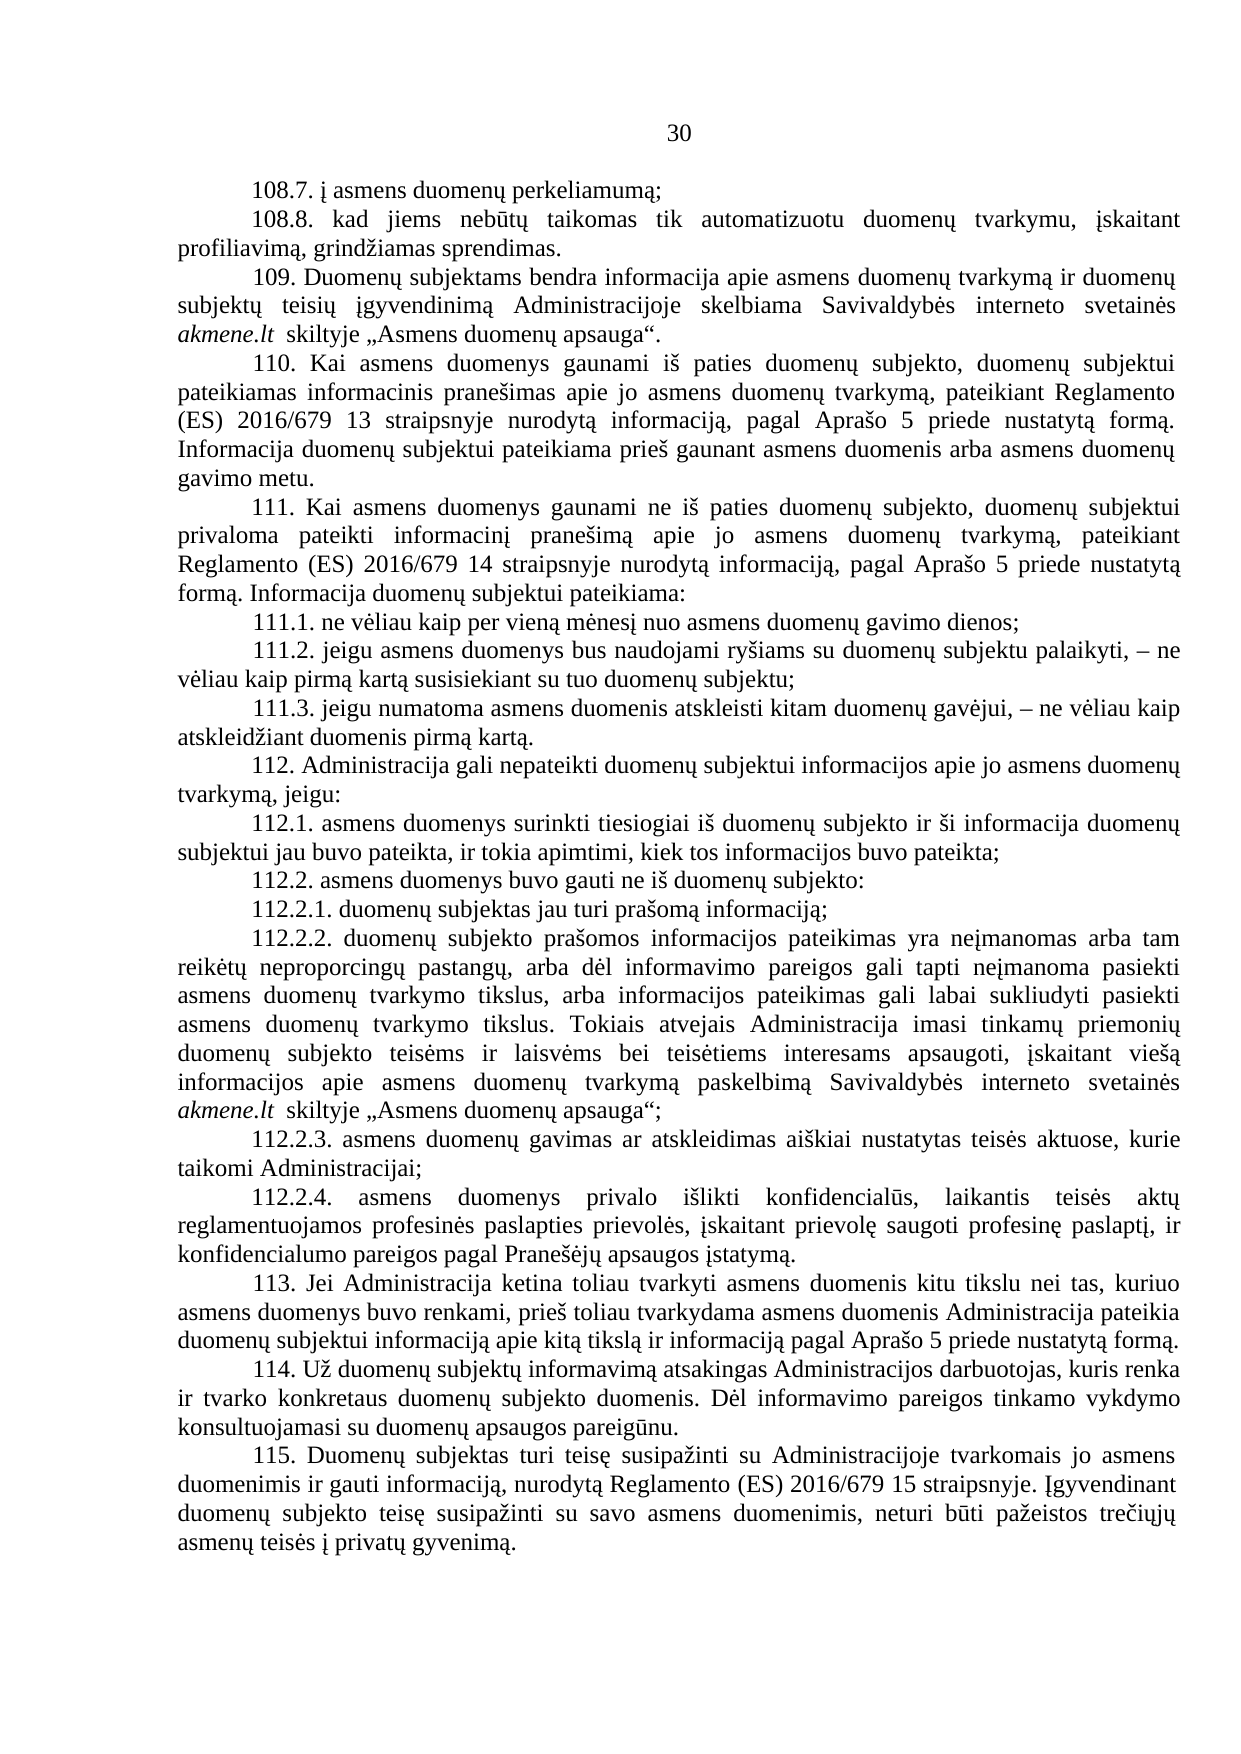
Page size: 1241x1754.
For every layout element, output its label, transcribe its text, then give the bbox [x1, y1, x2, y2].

text 111.3. jeigu numatoma asmens duomenis atskleisti kitam duomenų gavėjui, – ne vėliau kaip atskleidžiant duomenis pirmą kartą. [177, 693, 1181, 751]
text 112.1. asmens duomenys surinkti tiesiogiai iš duomenų subjekto ir ši informacija duomenų subjektui jau buvo pateikta, ir tokia apimtimi, kiek tos informacijos buvo pateikta; [177, 808, 1181, 866]
text 112.2. asmens duomenys buvo gauti ne iš duomenų subjekto: [177, 866, 1181, 894]
text 112.2.2. duomenų subjekto prašomos informacijos pateikimas yra neįmanomas arba tam reikėtų neproporcingų pastangų, arba dėl informavimo pareigos gali tapti neįmanoma pasiekti asmens duomenų tvarkymo tikslus, arba informacijos pateikimas gali labai sukliudyti pasiekti asmens duomenų tvarkymo tikslus. Tokiais atvejais Administracija imasi tinkamų priemonių duomenų subjekto teisėms ir laisvėms bei teisėtiems interesams apsaugoti, įskaitant viešą informacijos apie asmens duomenų tvarkymą paskelbimą Savivaldybės interneto svetainės akmene.lt skiltyje „Asmens duomenų apsauga“; [177, 923, 1181, 1124]
text 108.7. į asmens duomenų perkeliamumą; [177, 176, 1181, 204]
text 115. Duomenų subjektas turi teisę susipažinti su Administracijoje tvarkomais jo asmens duomenimis ir gauti informaciją, nurodytą Reglamento (ES) 2016/679 15 straipsnyje. Įgyvendinant duomenų subjekto teisę susipažinti su savo asmens duomenimis, neturi būti pažeistos trečiųjų asmenų teisės į privatų gyvenimą. [177, 1441, 1176, 1556]
text 113. Jei Administracija ketina toliau tvarkyti asmens duomenis kitu tikslu nei tas, kuriuo asmens duomenys buvo renkami, prieš toliau tvarkydama asmens duomenis Administracija pateikia duomenų subjektui informaciją apie kitą tikslą ir informaciją pagal Aprašo 5 priede nustatytą formą. [177, 1268, 1181, 1354]
text 111.2. jeigu asmens duomenys bus naudojami ryšiams su duomenų subjektu palaikyti, – ne vėliau kaip pirmą kartą susisiekiant su tuo duomenų subjektu; [177, 636, 1181, 693]
text 108.8. kad jiems nebūtų taikomas tik automatizuotu duomenų tvarkymu, įskaitant profiliavimą, grindžiamas sprendimas. [177, 204, 1181, 262]
text 114. Už duomenų subjektų informavimą atsakingas Administracijos darbuotojas, kuris renka ir tvarko konkretaus duomenų subjekto duomenis. Dėl informavimo pareigos tinkamo vykdymo konsultuojamasi su duomenų apsaugos pareigūnu. [177, 1354, 1181, 1441]
text 110. Kai asmens duomenys gaunami iš paties duomenų subjekto, duomenų subjektui pateikiamas informacinis pranešimas apie jo asmens duomenų tvarkymą, pateikiant Reglamento (ES) 2016/679 13 straipsnyje nurodytą informaciją, pagal Aprašo 5 priede nustatytą formą. Informacija duomenų subjektui pateikiama prieš gaunant asmens duomenis arba asmens duomenų gavimo metu. [177, 348, 1176, 492]
text 111.1. ne vėliau kaip per vieną mėnesį nuo asmens duomenų gavimo dienos; [177, 607, 1181, 636]
text 112.2.4. asmens duomenys privalo išlikti konfidencialūs, laikantis teisės aktų reglamentuojamos profesinės paslapties prievolės, įskaitant prievolę saugoti profesinę paslaptį, ir konfidencialumo pareigos pagal Pranešėjų apsaugos įstatymą. [177, 1182, 1181, 1268]
text 109. Duomenų subjektams bendra informacija apie asmens duomenų tvarkymą ir duomenų subjektų teisių įgyvendinimą Administracijoje skelbiama Savivaldybės interneto svetainės akmene.lt skiltyje „Asmens duomenų apsauga“. [177, 262, 1176, 348]
text 111. Kai asmens duomenys gaunami ne iš paties duomenų subjekto, duomenų subjektui privaloma pateikti informacinį pranešimą apie jo asmens duomenų tvarkymą, pateikiant Reglamento (ES) 2016/679 14 straipsnyje nurodytą informaciją, pagal Aprašo 5 priede nustatytą formą. Informacija duomenų subjektui pateikiama: [177, 492, 1181, 607]
text 112.2.3. asmens duomenų gavimas ar atskleidimas aiškiai nustatytas teisės aktuose, kurie taikomi Administracijai; [177, 1124, 1181, 1182]
text 112.2.1. duomenų subjektas jau turi prašomą informaciją; [177, 894, 1181, 923]
text 112. Administracija gali nepateikti duomenų subjektui informacijos apie jo asmens duomenų tvarkymą, jeigu: [177, 751, 1181, 808]
